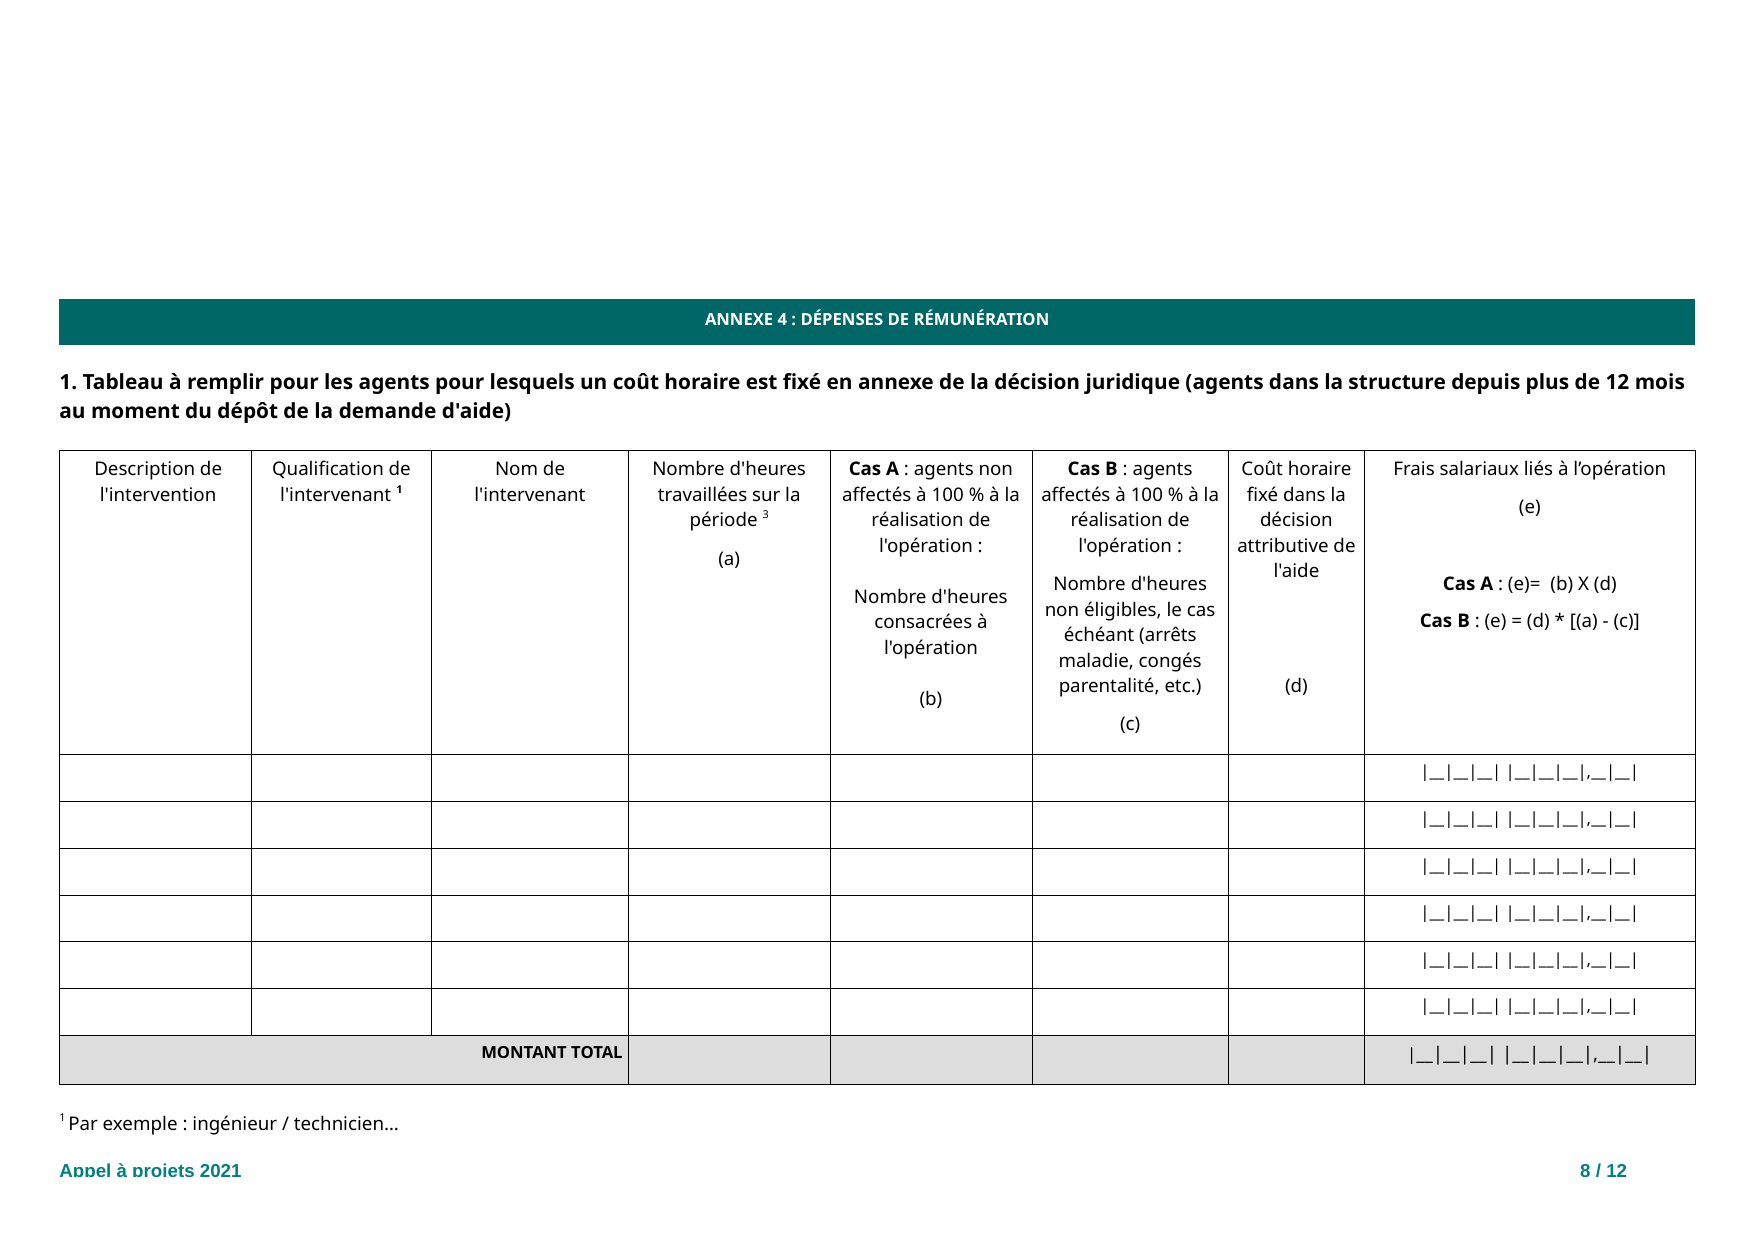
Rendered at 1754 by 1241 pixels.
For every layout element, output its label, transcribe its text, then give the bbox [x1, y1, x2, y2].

table_cell [252, 896, 431, 941]
table_cell [432, 989, 628, 1035]
table_cell [432, 942, 628, 988]
table_cell [831, 802, 1032, 848]
table_cell [629, 755, 830, 801]
table_header Cas B : agents affectés à 100 % à la réalisation de l'opération : Nombre d'heures non éligibles, le cas échéant (arrêts maladie, congés parentalité, etc.) (c) [1033, 451, 1228, 754]
table_cell [1033, 989, 1228, 1035]
table_cell [432, 896, 628, 941]
table_cell |__|__|__| |__|__|__|,__|__| [1365, 1036, 1695, 1084]
table_cell [1033, 942, 1228, 988]
table_cell [831, 755, 1032, 801]
table_cell [831, 942, 1032, 988]
table_header Nom de l'intervenant [432, 451, 628, 754]
table_cell [1229, 802, 1364, 848]
table_cell [252, 802, 431, 848]
table_cell [1229, 755, 1364, 801]
table_cell [1033, 755, 1228, 801]
table_cell |__|__|__| |__|__|__|,__|__| [1365, 989, 1695, 1035]
text 1. Tableau à remplir pour les agents pour lesquels un coût horaire est fixé en annexe de la décision juridique (agents dans la structure depuis plus de 12 mois au moment du dépôt de la demande d'aide) [59, 367, 1695, 424]
subtitle ANNEXE 4 : Dépenses DE Rémunération [59, 308, 1695, 331]
table_cell [1033, 1036, 1228, 1084]
table_cell [1033, 802, 1228, 848]
table_cell [60, 802, 251, 848]
table_cell [629, 896, 830, 941]
text 1 Par exemple : ingénieur / technicien… [59, 1110, 1695, 1136]
table_cell [629, 849, 830, 894]
table_cell [629, 1036, 830, 1084]
table_cell [252, 989, 431, 1035]
table_header Nombre d'heures travaillées sur la période 3 (a) [629, 451, 830, 754]
table_header Frais salariaux liés à l’opération (e) Cas A : (e)= (b) X (d) Cas B : (e) = (d) * [(a) - (c)] [1365, 451, 1695, 754]
table_cell [60, 942, 251, 988]
table_cell [60, 849, 251, 894]
table_cell [252, 849, 431, 894]
table_cell [629, 989, 830, 1035]
table_cell [1229, 849, 1364, 894]
table_cell |__|__|__| |__|__|__|,__|__| [1365, 849, 1695, 894]
table_cell |__|__|__| |__|__|__|,__|__| [1365, 942, 1695, 988]
table_cell [831, 849, 1032, 894]
table_cell [252, 755, 431, 801]
table_cell [629, 802, 830, 848]
table_header Description de l'intervention [60, 451, 251, 754]
table_header Cas A : agents non affectés à 100 % à la réalisation de l'opération : Nombre d'heures consacrées à l'opération (b) [831, 451, 1032, 754]
table_cell [432, 755, 628, 801]
table_cell MONTANT TOTAL [60, 1036, 628, 1084]
table_cell [432, 849, 628, 894]
table_cell |__|__|__| |__|__|__|,__|__| [1365, 755, 1695, 801]
table_cell [1033, 896, 1228, 941]
table_header Coût horaire fixé dans la décision attributive de l'aide (d) [1229, 451, 1364, 754]
table_cell [629, 942, 830, 988]
table_cell [60, 896, 251, 941]
table_header Qualification de l'intervenant 1 [252, 451, 431, 754]
table_cell |__|__|__| |__|__|__|,__|__| [1365, 802, 1695, 848]
table_cell |__|__|__| |__|__|__|,__|__| [1365, 896, 1695, 941]
table_cell [831, 989, 1032, 1035]
table_cell [252, 942, 431, 988]
table_cell [1229, 989, 1364, 1035]
table_cell [1229, 896, 1364, 941]
table_cell [831, 896, 1032, 941]
table_cell [60, 755, 251, 801]
table_cell [432, 802, 628, 848]
table_cell [1033, 849, 1228, 894]
table_cell [60, 989, 251, 1035]
table_cell [1229, 942, 1364, 988]
table_cell [1229, 1036, 1364, 1084]
table_cell [831, 1036, 1032, 1084]
